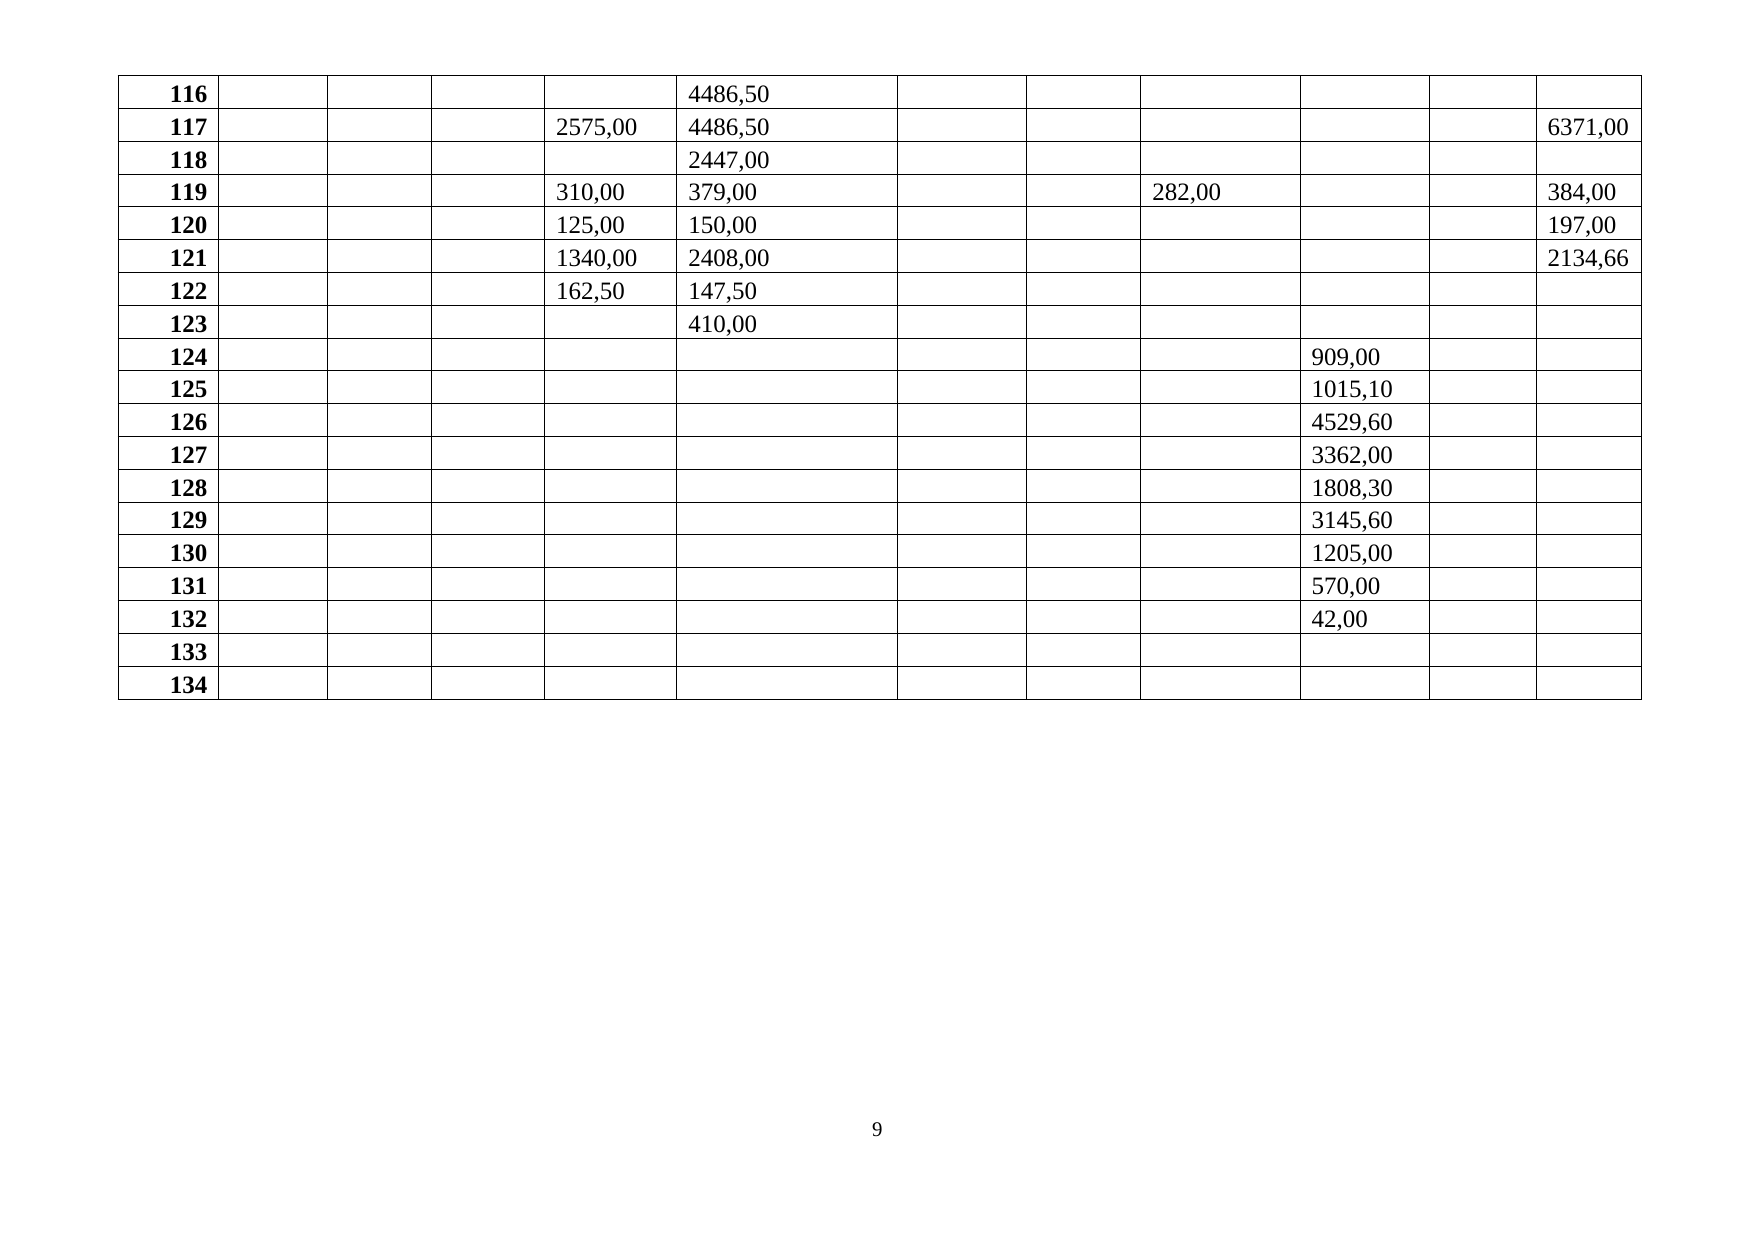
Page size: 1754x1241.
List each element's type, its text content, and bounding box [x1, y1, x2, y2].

table_cell [1537, 273, 1641, 305]
table_cell [219, 634, 327, 666]
table_cell [432, 273, 544, 305]
table_cell [1027, 142, 1140, 173]
table_cell [432, 634, 544, 666]
table_cell [898, 273, 1026, 305]
table_cell [432, 339, 544, 370]
table_cell [432, 109, 544, 141]
table_cell [1537, 404, 1641, 436]
table_cell [219, 142, 327, 173]
table_cell [1027, 306, 1140, 337]
table_cell [677, 568, 897, 600]
table_cell [1027, 404, 1140, 436]
table_cell 384,00 [1537, 175, 1641, 206]
table_cell [1430, 667, 1536, 698]
table_cell [677, 371, 897, 403]
table_cell [1027, 371, 1140, 403]
table_cell [1430, 601, 1536, 633]
table_cell [219, 601, 327, 633]
table_cell [219, 404, 327, 436]
table_cell [898, 175, 1026, 206]
table_cell 2134,66 [1537, 240, 1641, 272]
table_cell [677, 667, 897, 698]
table_cell [1027, 535, 1140, 567]
table_cell [1027, 601, 1140, 633]
table_cell [219, 470, 327, 502]
table_cell [1027, 503, 1140, 534]
table_cell [898, 634, 1026, 666]
table_cell [1430, 503, 1536, 534]
table_cell [1141, 240, 1300, 272]
table_cell [432, 503, 544, 534]
table_cell [898, 339, 1026, 370]
table_cell [1027, 470, 1140, 502]
table_cell [219, 109, 327, 141]
table_cell [432, 404, 544, 436]
table_cell 122 [119, 273, 218, 305]
table_cell [219, 306, 327, 337]
table_cell [1430, 568, 1536, 600]
table_cell [1141, 371, 1300, 403]
table_cell 131 [119, 568, 218, 600]
table_cell [545, 634, 676, 666]
table_cell [545, 470, 676, 502]
table_cell [545, 503, 676, 534]
table_cell 118 [119, 142, 218, 173]
table_cell 1205,00 [1301, 535, 1429, 567]
table_cell [219, 339, 327, 370]
table_cell [328, 535, 431, 567]
table_cell [219, 273, 327, 305]
table_cell [1027, 339, 1140, 370]
table_cell [677, 437, 897, 469]
table_cell 4529,60 [1301, 404, 1429, 436]
table_cell 162,50 [545, 273, 676, 305]
table_cell [1141, 404, 1300, 436]
table_cell [219, 240, 327, 272]
table_cell [1430, 240, 1536, 272]
table_cell [1027, 568, 1140, 600]
table_cell 570,00 [1301, 568, 1429, 600]
table_cell [1430, 535, 1536, 567]
table_cell [1141, 273, 1300, 305]
table_cell 124 [119, 339, 218, 370]
table_cell [545, 306, 676, 337]
table_cell 128 [119, 470, 218, 502]
table_cell [545, 601, 676, 633]
table_cell [1301, 306, 1429, 337]
table_cell [898, 76, 1026, 108]
table_cell [1141, 634, 1300, 666]
table_cell 197,00 [1537, 207, 1641, 239]
table_cell 116 [119, 76, 218, 108]
table_cell [1301, 109, 1429, 141]
table_cell [1537, 568, 1641, 600]
table_cell [1141, 568, 1300, 600]
table_cell [1301, 207, 1429, 239]
table_cell [1141, 535, 1300, 567]
table_cell [677, 339, 897, 370]
table_cell [1301, 273, 1429, 305]
table_cell [1141, 503, 1300, 534]
table_cell [1141, 109, 1300, 141]
table_cell [1027, 240, 1140, 272]
table_cell [677, 404, 897, 436]
table_cell 310,00 [545, 175, 676, 206]
table_cell [1430, 76, 1536, 108]
table_cell [1537, 339, 1641, 370]
table_cell 130 [119, 535, 218, 567]
table_cell 127 [119, 437, 218, 469]
table_cell [1430, 470, 1536, 502]
table_cell [1141, 142, 1300, 173]
table_cell 132 [119, 601, 218, 633]
table_cell [1430, 142, 1536, 173]
table_cell [1301, 76, 1429, 108]
table_cell [1537, 503, 1641, 534]
table_cell [1027, 437, 1140, 469]
table_cell 2408,00 [677, 240, 897, 272]
table_cell 3362,00 [1301, 437, 1429, 469]
table_cell [1141, 667, 1300, 698]
table_cell [432, 601, 544, 633]
table_cell 121 [119, 240, 218, 272]
table_cell 126 [119, 404, 218, 436]
table_cell [432, 437, 544, 469]
table_cell [328, 568, 431, 600]
table_cell 379,00 [677, 175, 897, 206]
table_cell [328, 175, 431, 206]
table_cell 282,00 [1141, 175, 1300, 206]
table_cell [898, 371, 1026, 403]
table_cell [898, 667, 1026, 698]
table_cell [898, 404, 1026, 436]
table_cell [328, 404, 431, 436]
table_cell [1301, 175, 1429, 206]
table_cell [1537, 371, 1641, 403]
table_cell [898, 240, 1026, 272]
table_cell [1141, 470, 1300, 502]
table_cell [219, 667, 327, 698]
table_cell [898, 142, 1026, 173]
table_cell [328, 437, 431, 469]
table_cell [898, 568, 1026, 600]
table_cell 120 [119, 207, 218, 239]
table_cell [1430, 306, 1536, 337]
table_cell [1537, 601, 1641, 633]
table_cell 4486,50 [677, 109, 897, 141]
table_cell [1027, 634, 1140, 666]
table_cell [898, 306, 1026, 337]
table_cell [677, 535, 897, 567]
table_cell [1537, 306, 1641, 337]
table_cell [432, 175, 544, 206]
table_cell [219, 371, 327, 403]
table_cell [898, 470, 1026, 502]
table_cell [545, 404, 676, 436]
table_cell [1027, 207, 1140, 239]
table_cell [1430, 404, 1536, 436]
table_cell [1430, 437, 1536, 469]
table_cell [545, 142, 676, 173]
table_cell [328, 339, 431, 370]
table_cell [1537, 437, 1641, 469]
table_cell [898, 109, 1026, 141]
table_cell [1027, 273, 1140, 305]
table_cell [328, 634, 431, 666]
table_cell [328, 109, 431, 141]
table_cell 4486,50 [677, 76, 897, 108]
table_cell [328, 371, 431, 403]
table_cell [1430, 371, 1536, 403]
table_cell [677, 601, 897, 633]
table_cell 117 [119, 109, 218, 141]
table_cell [898, 503, 1026, 534]
table_cell [545, 535, 676, 567]
table_cell [1141, 601, 1300, 633]
table_cell 909,00 [1301, 339, 1429, 370]
table_cell 125 [119, 371, 218, 403]
table_cell [1430, 273, 1536, 305]
table_cell 1015,10 [1301, 371, 1429, 403]
table_cell [1537, 142, 1641, 173]
table_cell [677, 503, 897, 534]
table_cell 3145,60 [1301, 503, 1429, 534]
table_cell 1808,30 [1301, 470, 1429, 502]
table_cell [545, 339, 676, 370]
table_cell [1027, 109, 1140, 141]
table_cell [1141, 437, 1300, 469]
table_cell [219, 568, 327, 600]
table_cell [545, 76, 676, 108]
table_cell 147,50 [677, 273, 897, 305]
table_cell [328, 601, 431, 633]
table_cell [1537, 535, 1641, 567]
table_cell [219, 207, 327, 239]
table_cell 410,00 [677, 306, 897, 337]
table_cell [328, 667, 431, 698]
table_cell [432, 76, 544, 108]
table_cell 2575,00 [545, 109, 676, 141]
table_cell [432, 207, 544, 239]
table_cell [898, 535, 1026, 567]
table_cell [1141, 76, 1300, 108]
table_cell [219, 175, 327, 206]
table_cell [677, 470, 897, 502]
table_cell [545, 568, 676, 600]
table_cell [328, 142, 431, 173]
table_cell [432, 142, 544, 173]
table_cell [1301, 240, 1429, 272]
table_cell [328, 76, 431, 108]
table_cell [432, 371, 544, 403]
table_cell [328, 240, 431, 272]
table_cell [1430, 207, 1536, 239]
table_cell 123 [119, 306, 218, 337]
table_cell [1537, 76, 1641, 108]
table_cell [1430, 109, 1536, 141]
table_cell [219, 437, 327, 469]
table_cell [219, 535, 327, 567]
table_cell [1301, 142, 1429, 173]
table_cell [545, 667, 676, 698]
table_cell [1027, 76, 1140, 108]
table_cell [677, 634, 897, 666]
table_cell [1141, 339, 1300, 370]
table_cell 133 [119, 634, 218, 666]
table_cell 119 [119, 175, 218, 206]
table_cell [328, 306, 431, 337]
table_cell [432, 240, 544, 272]
table_cell [1141, 207, 1300, 239]
table_cell [328, 207, 431, 239]
table_cell 6371,00 [1537, 109, 1641, 141]
table_cell [328, 273, 431, 305]
table_cell [328, 503, 431, 534]
table_cell [545, 371, 676, 403]
table_cell [898, 601, 1026, 633]
table_cell 42,00 [1301, 601, 1429, 633]
table_cell 134 [119, 667, 218, 698]
table_cell [1141, 306, 1300, 337]
table_cell 129 [119, 503, 218, 534]
table_cell [219, 76, 327, 108]
table_cell [1537, 470, 1641, 502]
table_cell [1537, 667, 1641, 698]
table_cell [1301, 667, 1429, 698]
table_cell 150,00 [677, 207, 897, 239]
table_cell [328, 470, 431, 502]
table_cell [432, 568, 544, 600]
table_cell [898, 437, 1026, 469]
table_cell [1430, 339, 1536, 370]
table_cell [432, 306, 544, 337]
table_cell [219, 503, 327, 534]
table_cell [432, 535, 544, 567]
table_cell [898, 207, 1026, 239]
table_cell [545, 437, 676, 469]
table_cell [1027, 667, 1140, 698]
table_cell [1430, 634, 1536, 666]
table_cell [1537, 634, 1641, 666]
table_cell [1027, 175, 1140, 206]
table_cell [1430, 175, 1536, 206]
table_cell [432, 667, 544, 698]
table_cell 125,00 [545, 207, 676, 239]
table_cell 1340,00 [545, 240, 676, 272]
table_cell [1301, 634, 1429, 666]
table_cell [432, 470, 544, 502]
table_cell 2447,00 [677, 142, 897, 173]
